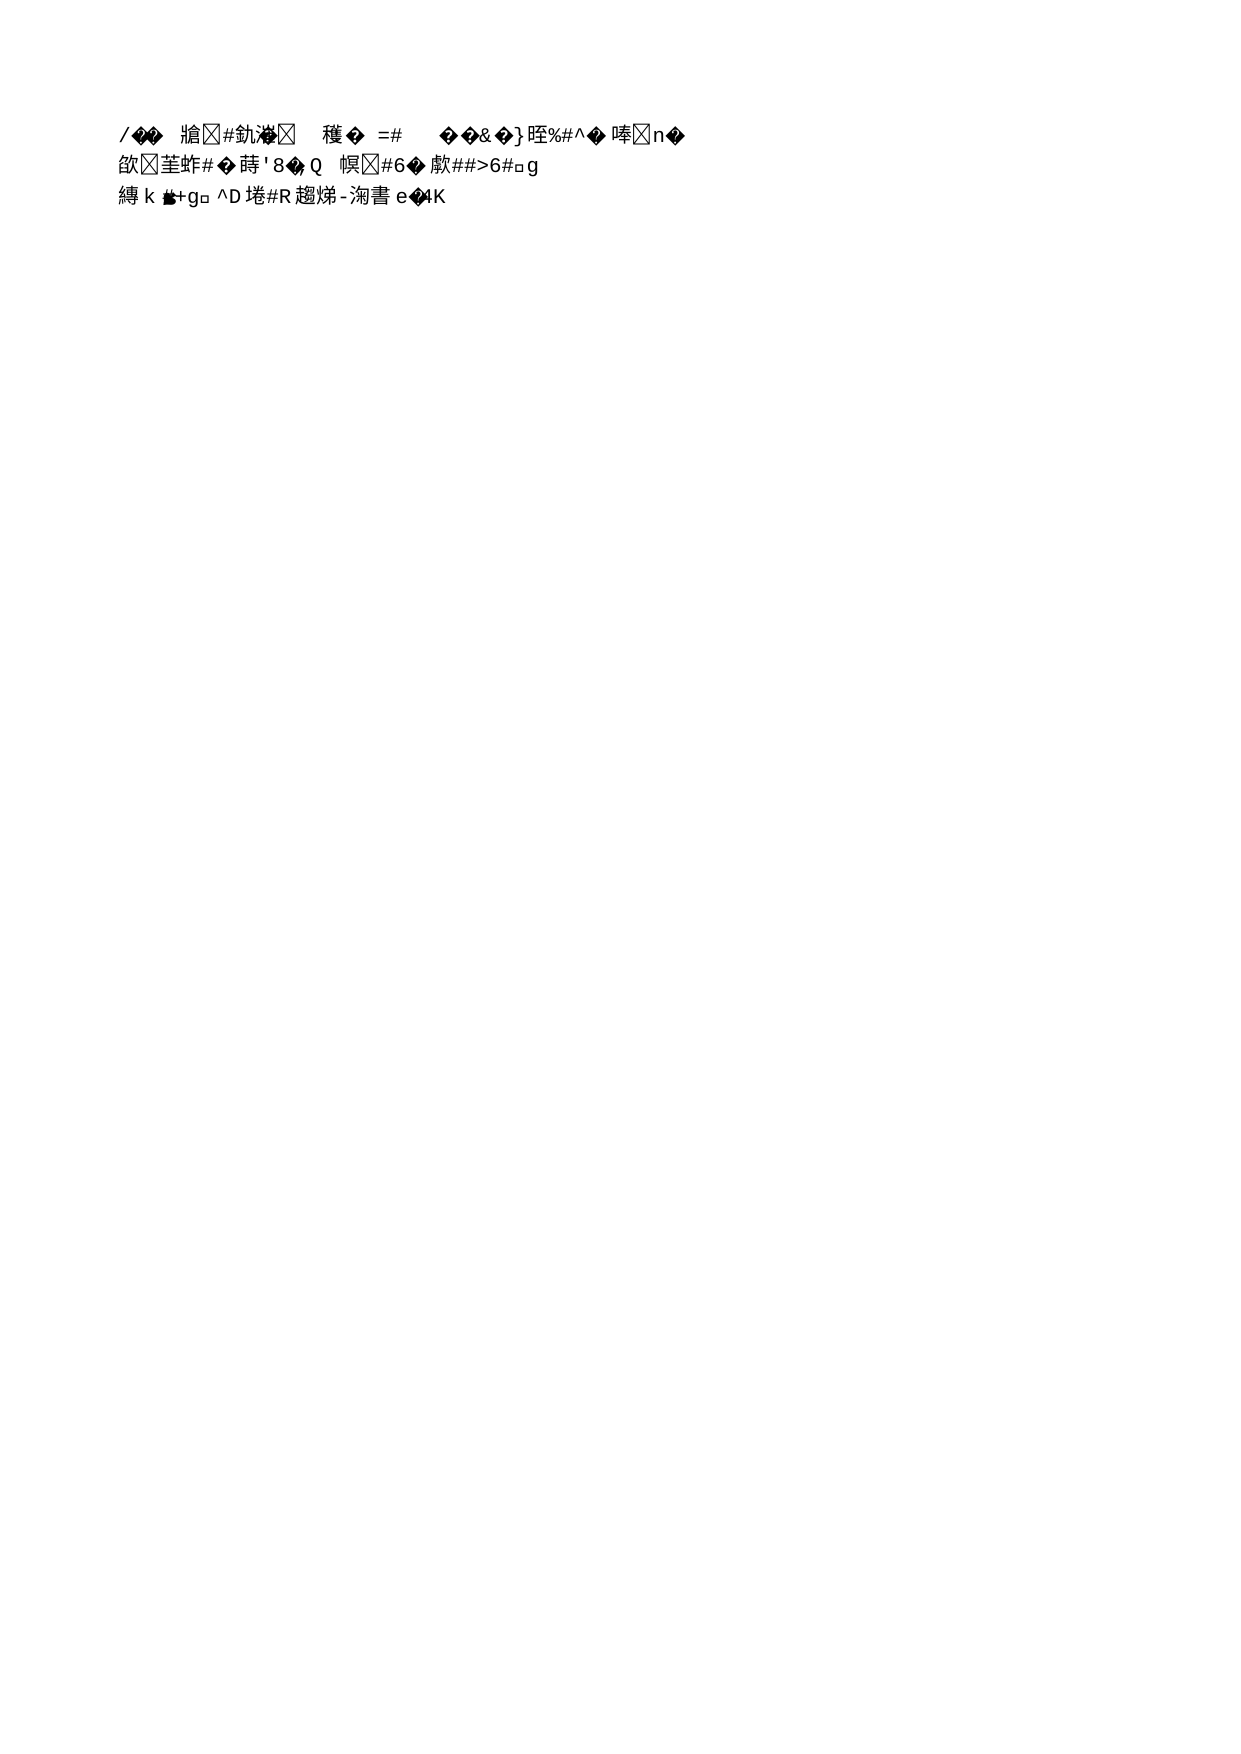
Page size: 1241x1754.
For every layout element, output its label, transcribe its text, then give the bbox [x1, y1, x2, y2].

text /��牄�#釚�漼穫:�=#��&�}晊%#^�唪�n� 欿茥蚱#�蒔'8�,Q幎�#6�歑##>6#g 縳k #+g^D埢#R趨焍-淗書e�4K [118, 118, 1122, 209]
